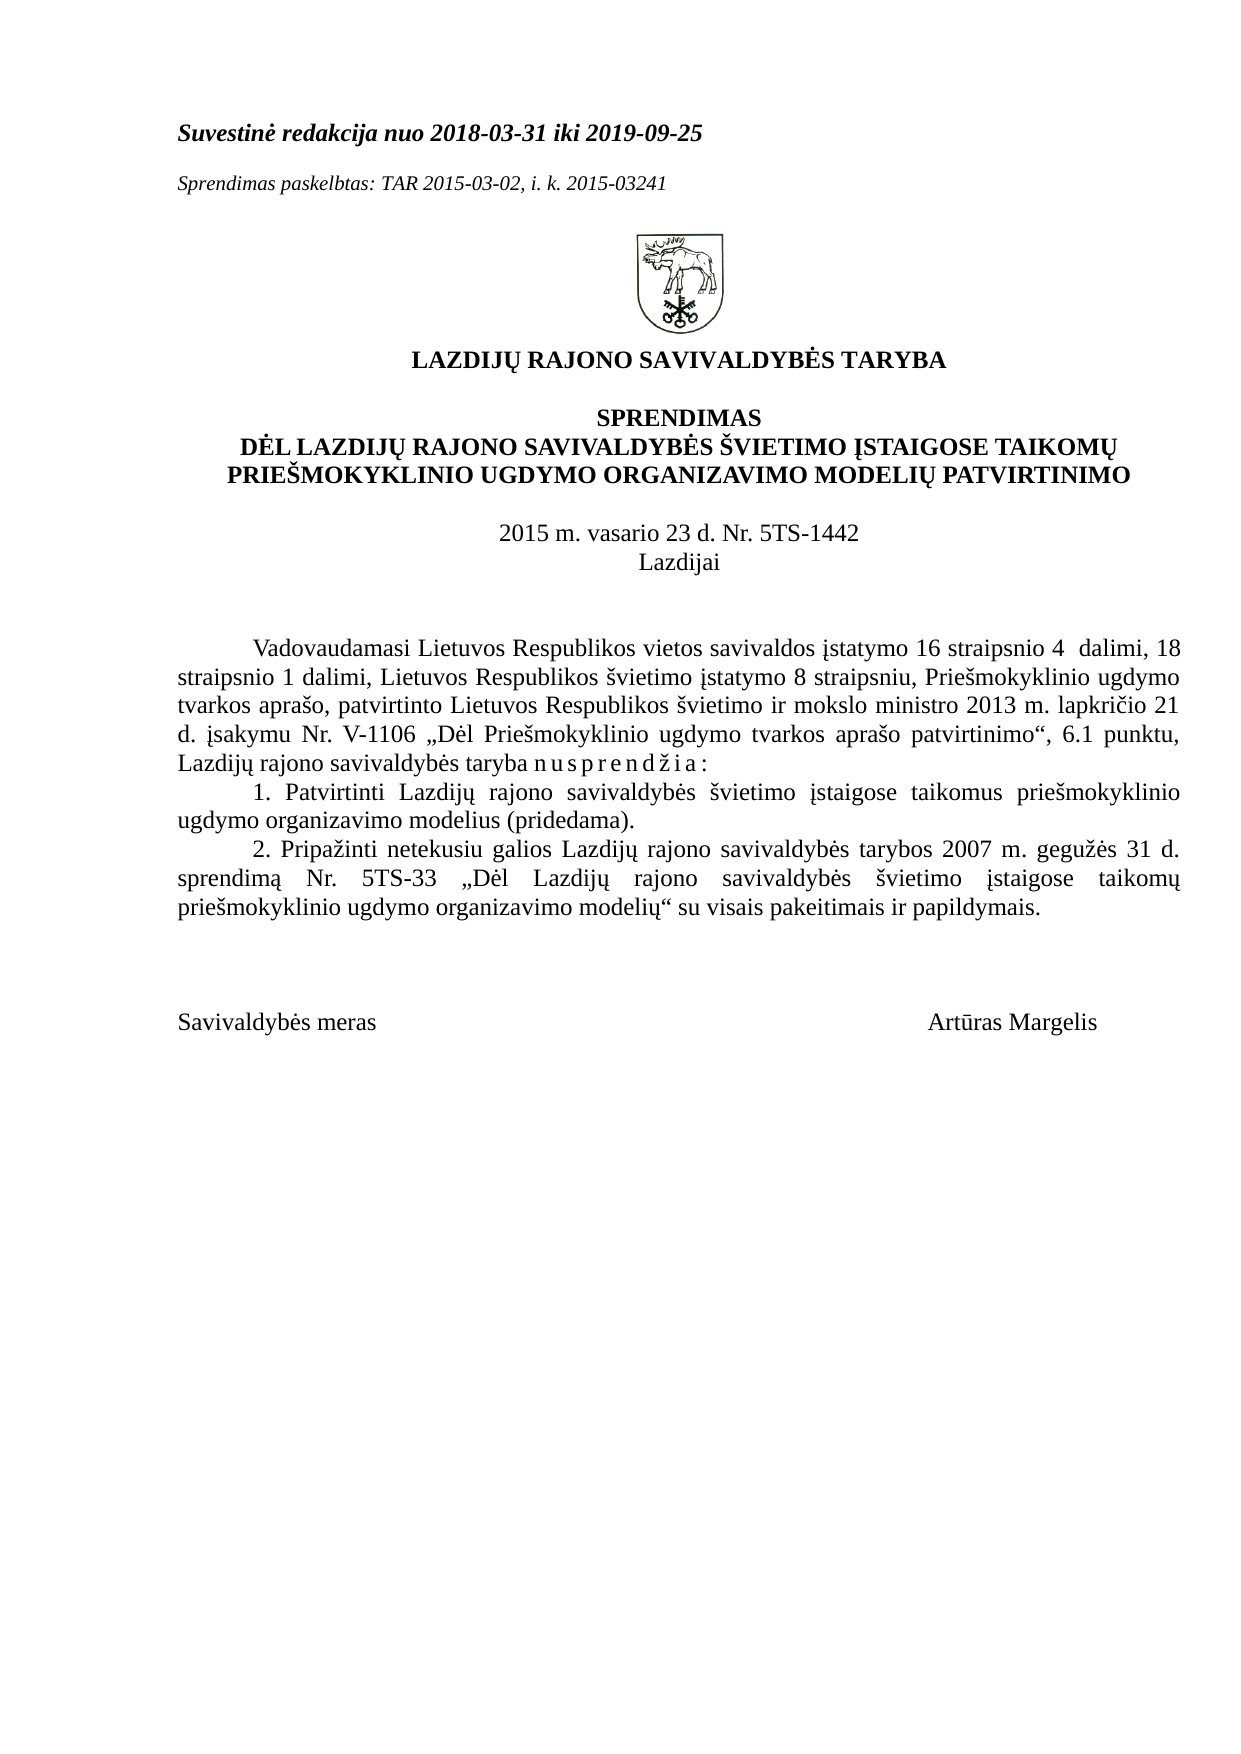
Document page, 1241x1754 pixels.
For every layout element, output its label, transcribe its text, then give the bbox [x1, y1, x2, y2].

text Vadovaudamasi Lietuvos Respublikos vietos savivaldos įstatymo 16 straipsnio 4 dalimi, 18 straipsnio 1 dalimi, Lietuvos Respublikos švietimo įstatymo 8 straipsniu, Priešmokyklinio ugdymo tvarkos aprašo, patvirtinto Lietuvos Respublikos švietimo ir mokslo ministro 2013 m. lapkričio 21 d. įsakymu Nr. V-1106 „Dėl Priešmokyklinio ugdymo tvarkos aprašo patvirtinimo“, 6.1 punktu, Lazdijų rajono savivaldybės taryba nusprendžia: [177, 633, 1181, 777]
text LAZDIJŲ RAJONO SAVIVALDYBĖS TARYBA [177, 346, 1181, 374]
text Sprendimas paskelbtas: TAR 2015-03-02, i. k. 2015-03241 [177, 171, 1181, 195]
text 2015 m. vasario 23 d. Nr. 5TS-1442 [177, 518, 1181, 547]
text Savivaldybės meras Artūras Margelis [177, 1007, 1181, 1036]
text SPRENDIMAS [177, 403, 1181, 432]
text Lazdijai [177, 547, 1181, 576]
text Suvestinė redakcija nuo 2018-03-31 iki 2019-09-25 [177, 118, 1181, 147]
text 2. Pripažinti netekusiu galios Lazdijų rajono savivaldybės tarybos 2007 m. gegužės 31 d. sprendimą Nr. 5TS-33 „Dėl Lazdijų rajono savivaldybės švietimo įstaigose taikomų priešmokyklinio ugdymo organizavimo modelių“ su visais pakeitimais ir papildymais. [177, 834, 1181, 921]
text 1. Patvirtinti Lazdijų rajono savivaldybės švietimo įstaigose taikomus priešmokyklinio ugdymo organizavimo modelius (pridedama). [177, 777, 1181, 834]
text DĖL LAZDIJŲ RAJONO SAVIVALDYBĖS ŠVIETIMO ĮSTAIGOSE TAIKOMŲ PRIEŠMOKYKLINIO UGDYMO ORGANIZAVIMO MODELIŲ PATVIRTINIMO [177, 432, 1181, 489]
